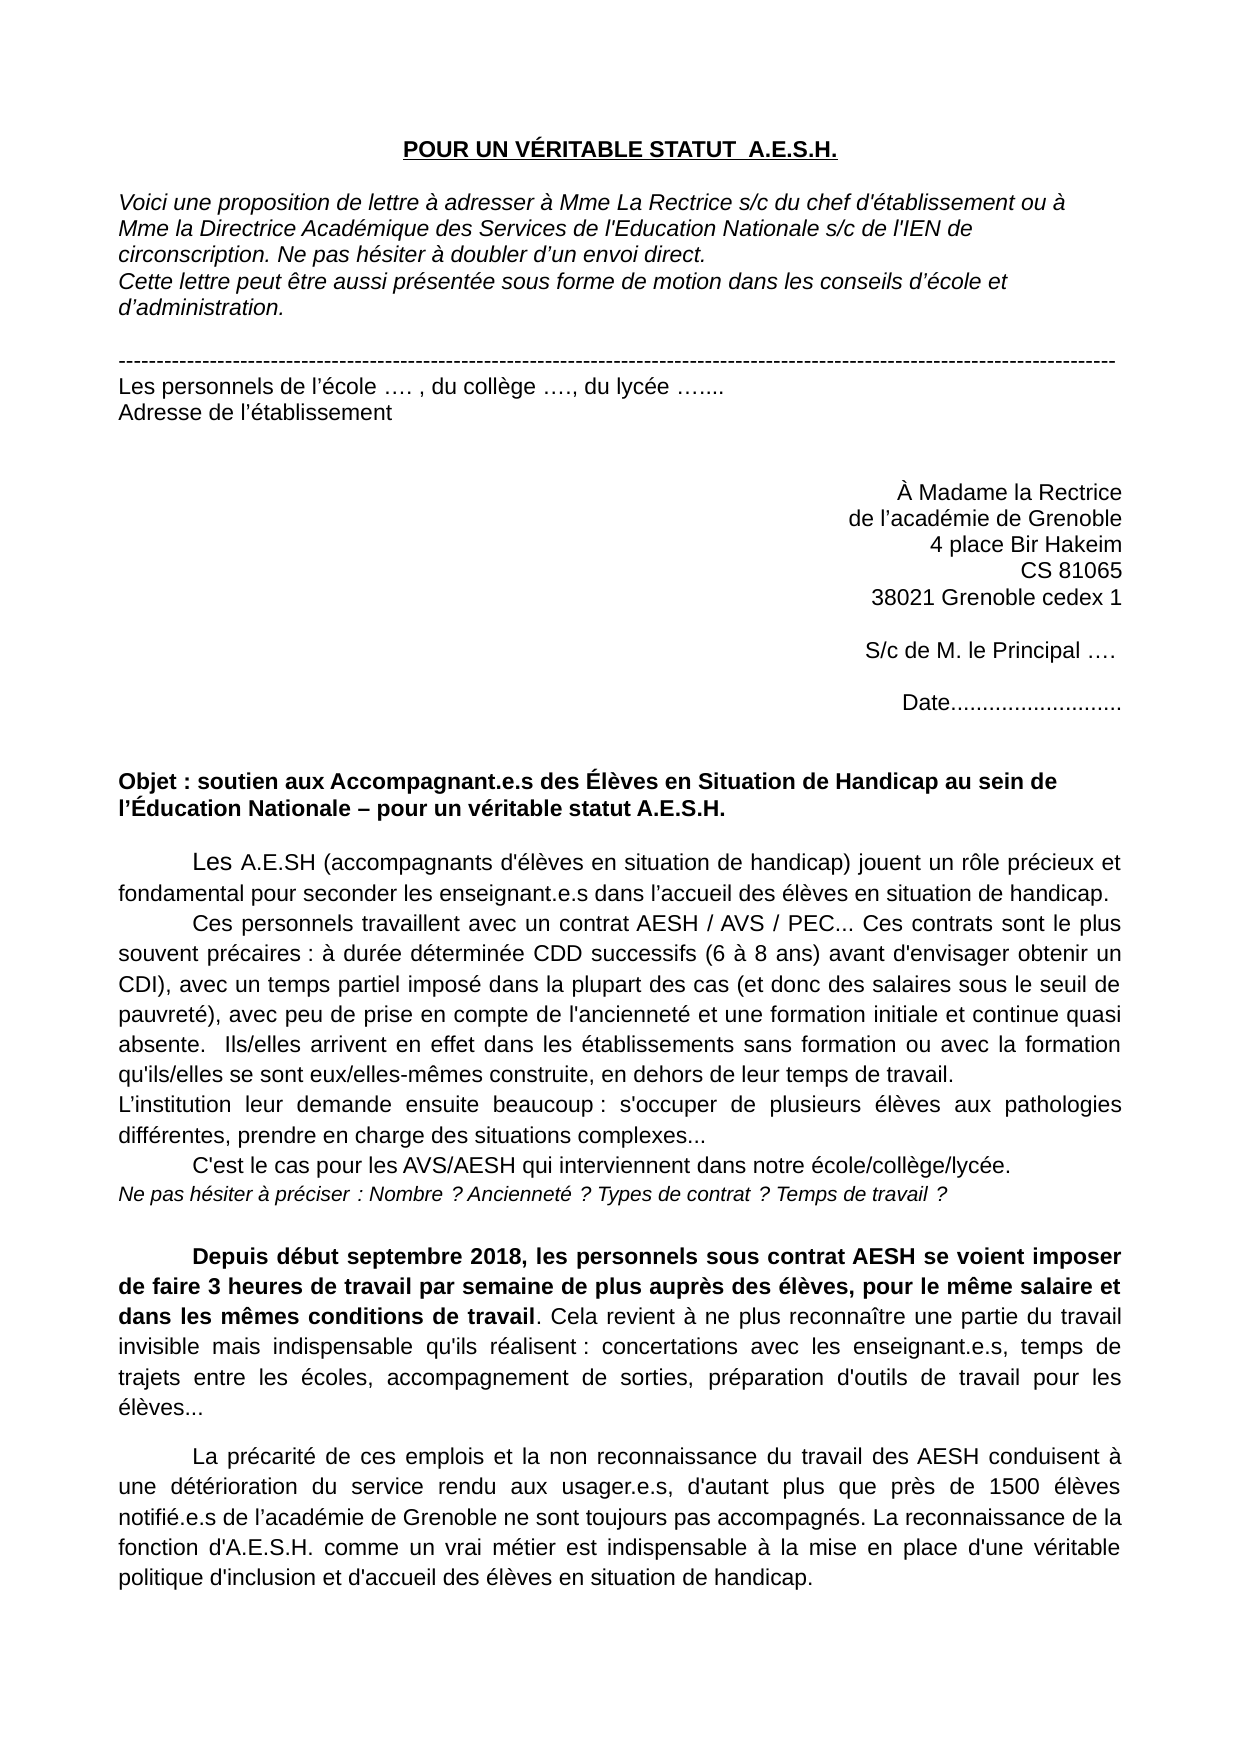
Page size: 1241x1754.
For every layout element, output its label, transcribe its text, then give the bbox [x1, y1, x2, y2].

text Les personnels de l’école …. , du collège …., du lycée ….... [118, 373, 1122, 399]
text Ces personnels travaillent avec un contrat AESH / AVS / PEC... Ces contrats sont le plus souvent précaires : à durée déterminée CDD successifs (6 à 8 ans) avant d'envisager obtenir un CDI), avec un temps partiel imposé dans la plupart des cas (et donc des salaires sous le seuil de pauvreté), avec peu de prise en compte de l'ancienneté et une formation initiale et continue quasi absente. Ils/elles arrivent en effet dans les établissements sans formation ou avec la formation qu'ils/elles se sont eux/elles-mêmes construite, en dehors de leur temps de travail. [118, 910, 1122, 1088]
text S/c de M. le Principal …. [118, 637, 1122, 689]
text ----------------------------------------------------------------------------------------------------------------------------------- [118, 347, 1122, 373]
text Objet : soutien aux Accompagnant.e.s des Élèves en Situation de Handicap au sein de l’Éducation Nationale – pour un véritable statut A.E.S.H. [118, 768, 1122, 821]
text Adresse de l’établissement [118, 399, 1122, 426]
text POUR UN VÉRITABLE STATUT A.E.S.H. [118, 136, 1122, 162]
text Depuis début septembre 2018, les personnels sous contrat AESH se voient imposer de faire 3 heures de travail par semaine de plus auprès des élèves, pour le même salaire et dans les mêmes conditions de travail. Cela revient à ne plus reconnaître une partie du travail invisible mais indispensable qu'ils réalisent : concertations avec les enseignant.e.s, temps de trajets entre les écoles, accompagnement de sorties, préparation d'outils de travail pour les élèves... [118, 1243, 1122, 1420]
text de l’académie de Grenoble [118, 505, 1122, 531]
text Les A.E.SH (accompagnants d'élèves en situation de handicap) jouent un rôle précieux et fondamental pour seconder les enseignant.e.s dans l’accueil des élèves en situation de handicap. [118, 847, 1122, 906]
text La précarité de ces emplois et la non reconnaissance du travail des AESH conduisent à une détérioration du service rendu aux usager.e.s, d'autant plus que près de 1500 élèves notifié.e.s de l’académie de Grenoble ne sont toujours pas accompagnés. La reconnaissance de la fonction d'A.E.S.H. comme un vrai métier est indispensable à la mise en place d'une véritable politique d'inclusion et d'accueil des élèves en situation de handicap. [118, 1443, 1122, 1590]
text C'est le cas pour les AVS/AESH qui interviennent dans notre école/collège/lycée. [118, 1152, 1122, 1178]
text Ne pas hésiter à préciser : Nombre ? Ancienneté ? Types de contrat ? Temps de travail ? [118, 1182, 1122, 1206]
text Voici une proposition de lettre à adresser à Mme La Rectrice s/c du chef d'établissement ou à Mme la Directrice Académique des Services de l'Education Nationale s/c de l'IEN de circonscription. Ne pas hésiter à doubler d’un envoi direct. [118, 188, 1122, 268]
text CS 81065 [118, 557, 1122, 584]
text Cette lettre peut être aussi présentée sous forme de motion dans les conseils d’école et d’administration. [118, 268, 1122, 320]
text 38021 Grenoble cedex 1 [118, 584, 1122, 610]
text Date........................... [118, 689, 1122, 716]
text 4 place Bir Hakeim [118, 531, 1122, 557]
text L’institution leur demande ensuite beaucoup : s'occuper de plusieurs élèves aux pathologies différentes, prendre en charge des situations complexes... [118, 1091, 1122, 1148]
text À Madame la Rectrice [118, 452, 1122, 505]
